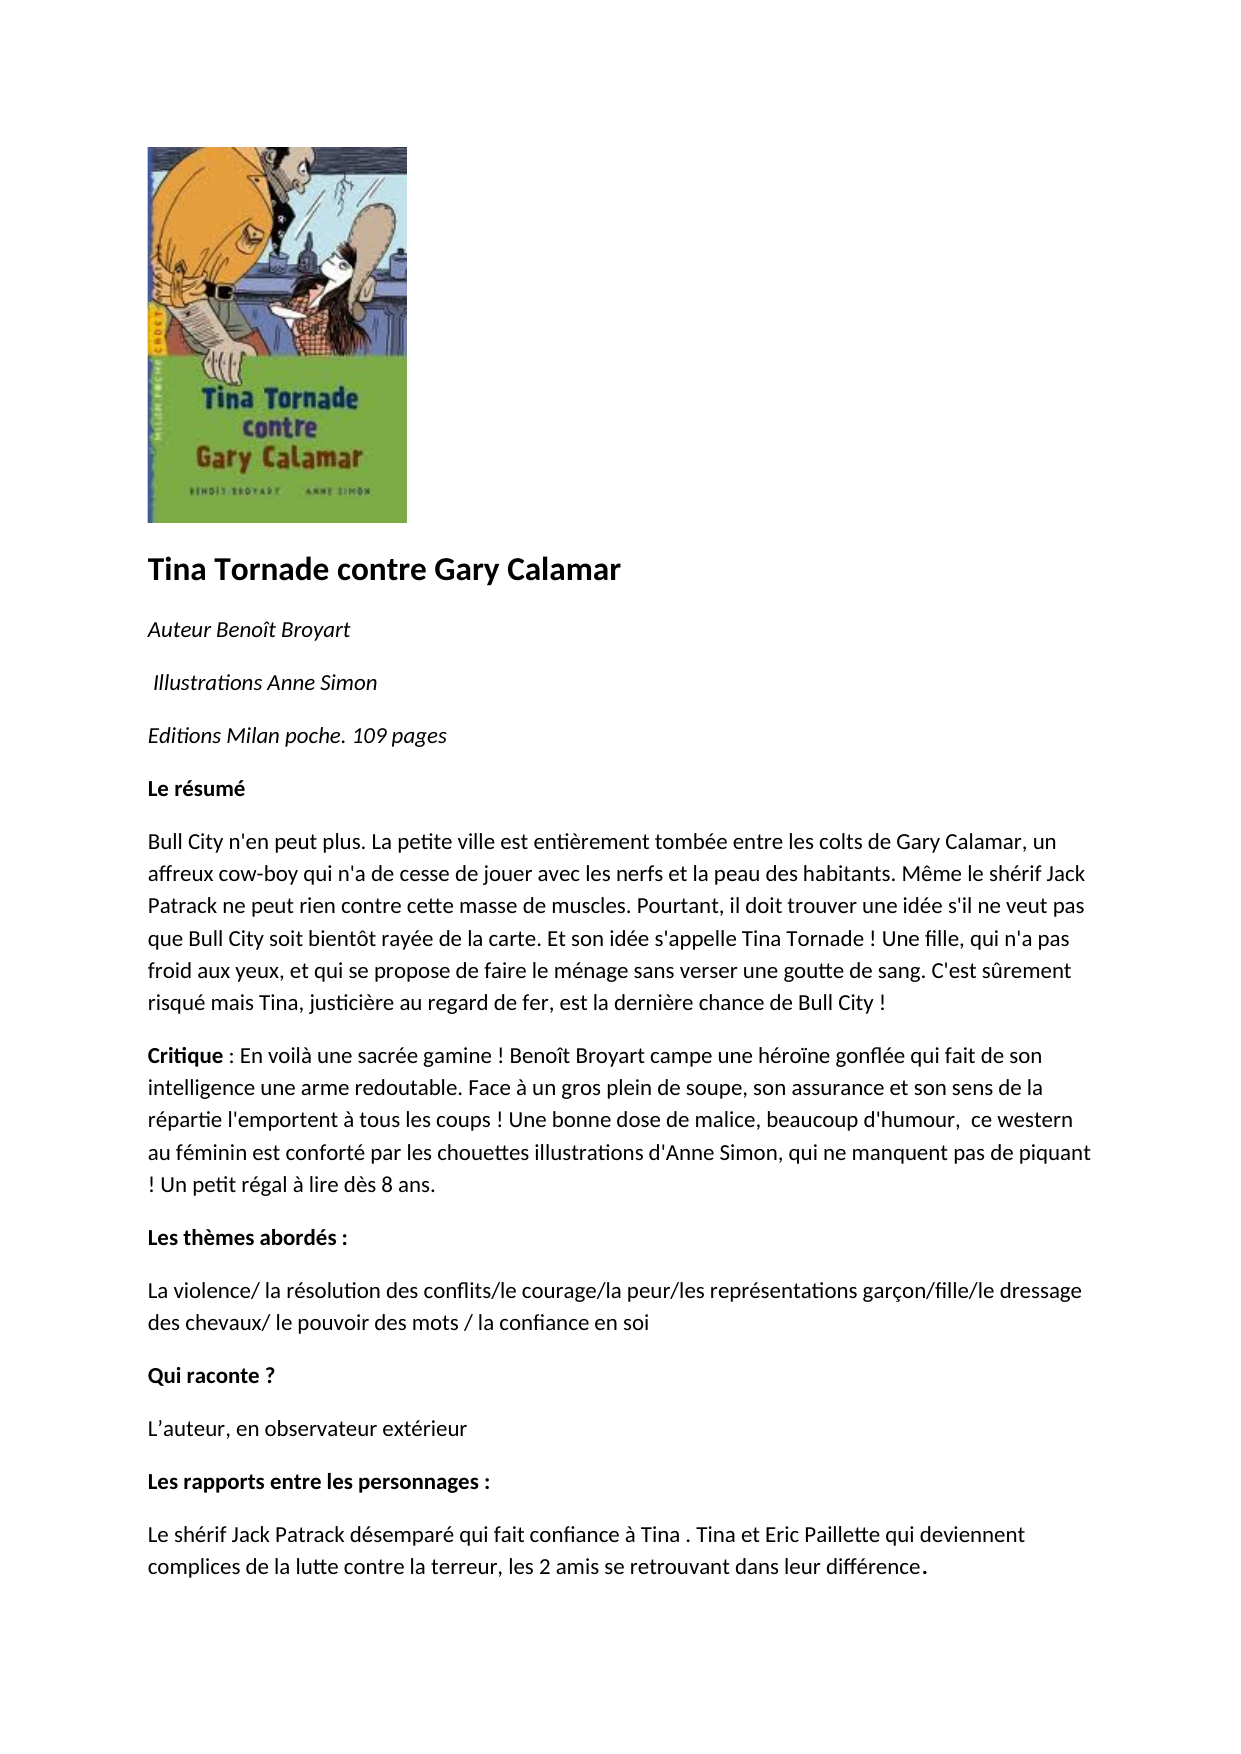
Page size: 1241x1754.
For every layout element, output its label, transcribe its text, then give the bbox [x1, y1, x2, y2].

text La violence/ la résolution des conflits/le courage/la peur/les représentations garçon/fille/le dressage des chevaux/ le pouvoir des mots / la confiance en soi [148, 1276, 1093, 1336]
text Les rapports entre les personnages : [148, 1467, 1093, 1495]
text Le shérif Jack Patrack désemparé qui fait confiance à Tina . Tina et Eric Paillette qui deviennent complices de la lutte contre la terreur, les 2 amis se retrouvant dans leur différence. [148, 1520, 1093, 1581]
text L’auteur, en observateur extérieur [148, 1414, 1093, 1442]
text Critique : En voilà une sacrée gamine ! Benoît Broyart campe une héroïne gonflée qui fait de son intelligence une arme redoutable. Face à un gros plein de soupe, son assurance et son sens de la répartie l'emportent à tous les coups ! Une bonne dose de malice, beaucoup d'humour, ce western au féminin est conforté par les chouettes illustrations d'Anne Simon, qui ne manquent pas de piquant ! Un petit régal à lire dès 8 ans. [148, 1041, 1093, 1198]
text Bull City n'en peut plus. La petite ville est entièrement tombée entre les colts de Gary Calamar, un affreux cow-boy qui n'a de cesse de jouer avec les nerfs et la peau des habitants. Même le shérif Jack Patrack ne peut rien contre cette masse de muscles. Pourtant, il doit trouver une idée s'il ne veut pas que Bull City soit bientôt rayée de la carte. Et son idée s'appelle Tina Tornade ! Une fille, qui n'a pas froid aux yeux, et qui se propose de faire le ménage sans verser une goutte de sang. C'est sûrement risqué mais Tina, justicière au regard de fer, est la dernière chance de Bull City ! [148, 827, 1093, 1016]
text Editions Milan poche. 109 pages [148, 721, 1093, 749]
text Qui raconte ? [148, 1361, 1093, 1389]
text Les thèmes abordés : [148, 1223, 1093, 1251]
text Le résumé [148, 774, 1093, 802]
text Tina Tornade contre Gary Calamar [148, 548, 1093, 588]
text Auteur Benoît Broyart [148, 615, 1093, 643]
text Illustrations Anne Simon [148, 668, 1093, 696]
